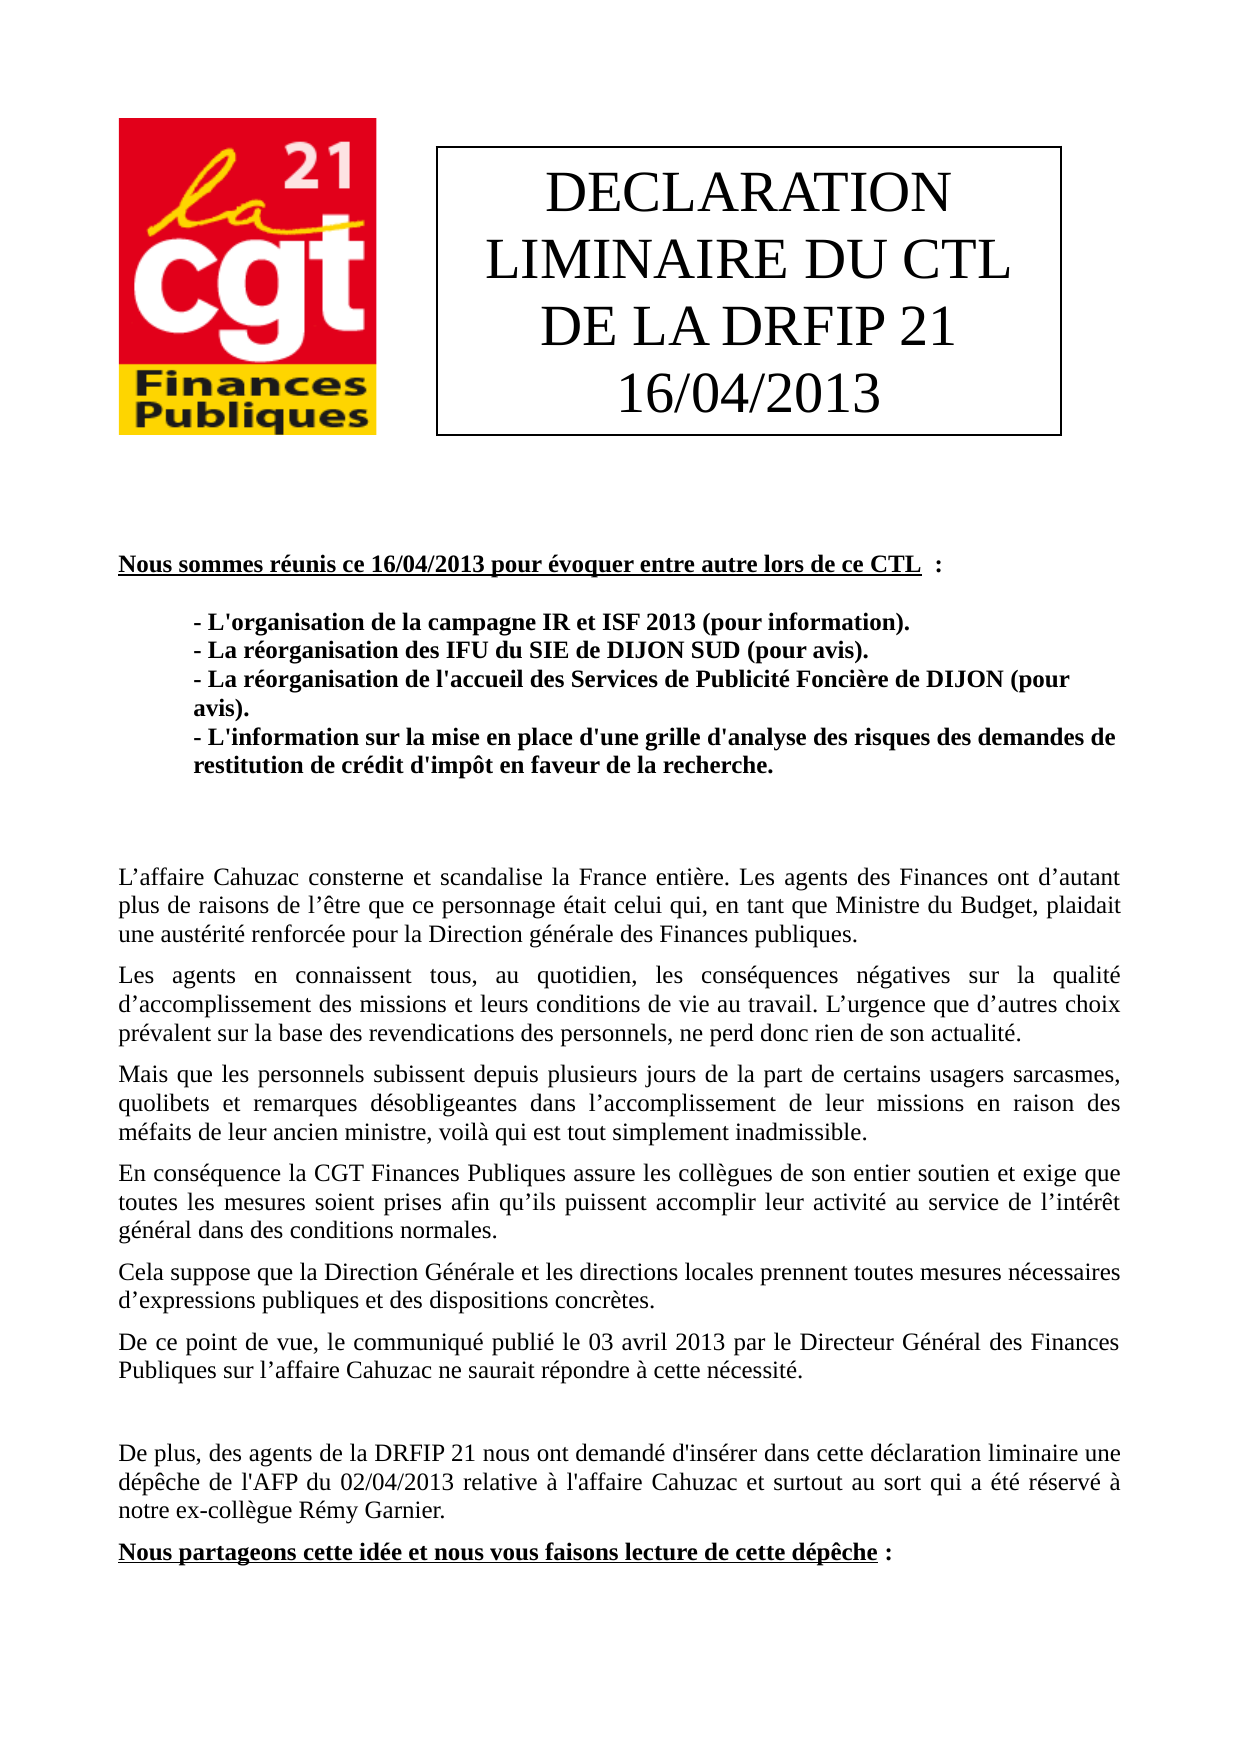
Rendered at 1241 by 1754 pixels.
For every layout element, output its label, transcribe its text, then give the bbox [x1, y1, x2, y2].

text DECLARATION LIMINAIRE DU CTL DE LA DRFIP 21 16/04/2013 [447, 157, 1051, 425]
text Nous partageons cette idée et nous vous faisons lecture de cette dépêche : [118, 1537, 1122, 1566]
text De plus, des agents de la DRFIP 21 nous ont demandé d'insérer dans cette déclaration liminaire une dépêche de l'AFP du 02/04/2013 relative à l'affaire Cahuzac et surtout au sort qui a été réservé à notre ex-collègue Rémy Garnier. [118, 1438, 1122, 1524]
text L’affaire Cahuzac consterne et scandalise la France entière. Les agents des Finances ont d’autant plus de raisons de l’être que ce personnage était celui qui, en tant que Ministre du Budget, plaidait une austérité renforcée pour la Direction générale des Finances publiques. [118, 862, 1122, 948]
text Les agents en connaissent tous, au quotidien, les conséquences négatives sur la qualité d’accomplissement des missions et leurs conditions de vie au travail. L’urgence que d’autres choix prévalent sur la base des revendications des personnels, ne perd donc rien de son actualité. [118, 961, 1122, 1047]
list - L'organisation de la campagne IR et ISF 2013 (pour information). - La réorganisation des IFU du SIE de DIJON SUD (pour avis). - La réorganisation de l'accueil des Services de Publicité Foncière de DIJON (pour avis). - L'information sur la mise en place d'une grille d'analyse des risques des demandes de restitution de crédit d'impôt en faveur de la recherche. [156, 607, 1122, 779]
text En conséquence la CGT Finances Publiques assure les collègues de son entier soutien et exige que toutes les mesures soient prises afin qu’ils puissent accomplir leur activité au service de l’intérêt général dans des conditions normales. [118, 1158, 1122, 1244]
text Nous sommes réunis ce 16/04/2013 pour évoquer entre autre lors de ce CTL : [118, 549, 1122, 578]
text De ce point de vue, le communiqué publié le 03 avril 2013 par le Directeur Général des Finances Publiques sur l’affaire Cahuzac ne saurait répondre à cette nécessité. [118, 1327, 1122, 1384]
text Cela suppose que la Direction Générale et les directions locales prennent toutes mesures nécessaires d’expressions publiques et des dispositions concrètes. [118, 1257, 1122, 1314]
text Mais que les personnels subissent depuis plusieurs jours de la part de certains usagers sarcasmes, quolibets et remarques désobligeantes dans l’accomplissement de leur missions en raison des méfaits de leur ancien ministre, voilà qui est tout simplement inadmissible. [118, 1059, 1122, 1146]
